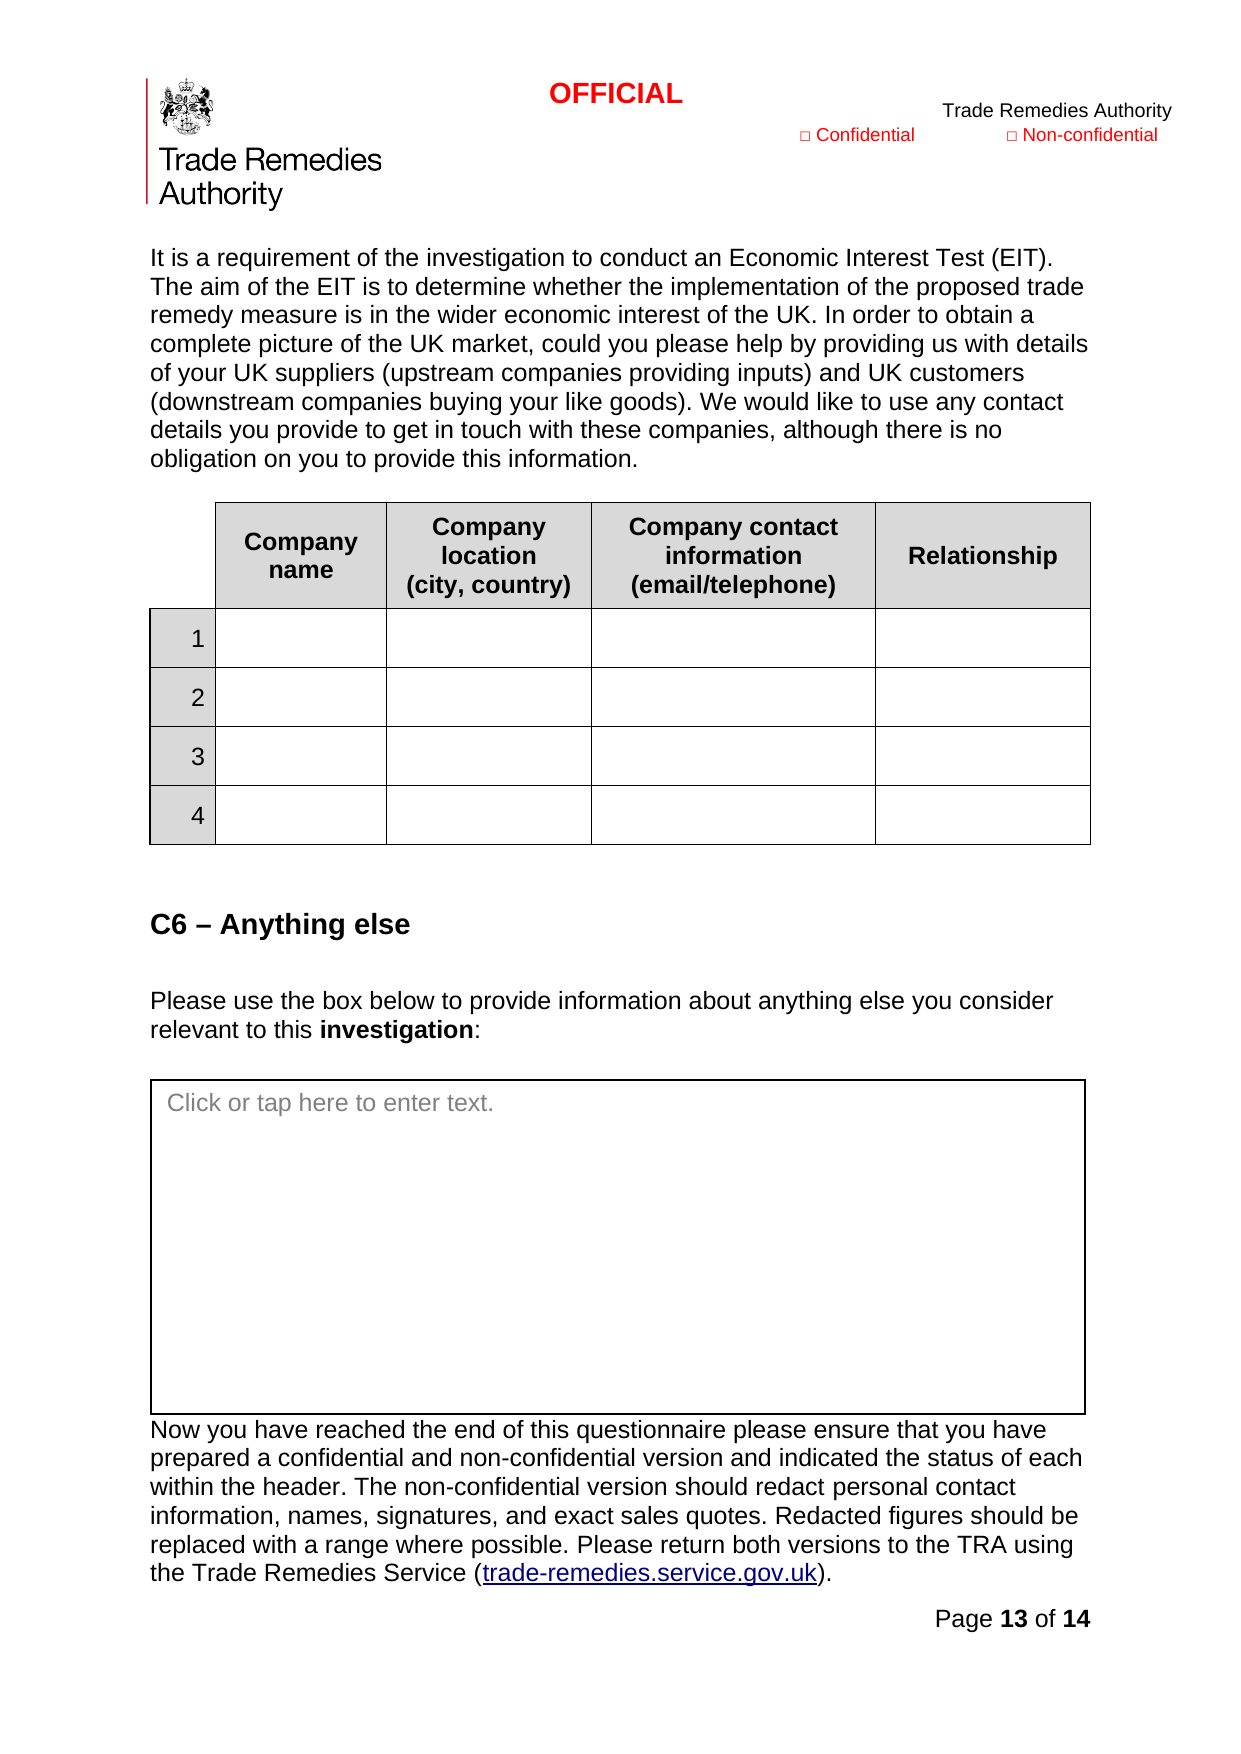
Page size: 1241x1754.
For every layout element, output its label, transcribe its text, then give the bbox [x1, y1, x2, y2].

table_header [150, 502, 215, 608]
text Now you have reached the end of this questionnaire please ensure that you have prepared a confidential and non-confidential version and indicated the status of each within the header. The non-confidential version should redact personal contact information, names, signatures, and exact sales quotes. Redacted figures should be replaced with a range where possible. Please return both versions to the TRA using the Trade Remedies Service (trade-remedies.service.gov.uk). [150, 1054, 1090, 1587]
table_cell 3 [151, 727, 215, 785]
subtitle C6 – Anything else [150, 907, 1090, 940]
table_header Relationship [876, 503, 1090, 608]
table_cell [876, 668, 1090, 726]
table_cell [387, 668, 591, 726]
table_cell [592, 727, 875, 785]
table_cell [387, 786, 591, 844]
text Please use the box below to provide information about anything else you consider relevant to this investigation: [150, 986, 1090, 1043]
table_header Company contact information (email/telephone) [592, 503, 875, 608]
table_cell [592, 609, 875, 667]
table_cell [216, 668, 386, 726]
table_cell [387, 727, 591, 785]
table_cell [592, 786, 875, 844]
table_cell 4 [151, 786, 215, 844]
table_cell [216, 727, 386, 785]
table_cell [876, 727, 1090, 785]
table_cell [876, 609, 1090, 667]
table_header Company location (city, country) [387, 503, 591, 608]
table_cell [592, 668, 875, 726]
table_cell [387, 609, 591, 667]
text Click or tap here to enter text. [167, 1088, 1069, 1117]
text It is a requirement of the investigation to conduct an Economic Interest Test (EIT). The aim of the EIT is to determine whether the implementation of the proposed trade remedy measure is in the wider economic interest of the UK. In order to obtain a complete picture of the UK market, could you please help by providing us with details of your UK suppliers (upstream companies providing inputs) and UK customers (downstream companies buying your like goods). We would like to use any contact details you provide to get in touch with these companies, although there is no obligation on you to provide this information. [150, 243, 1090, 473]
table_cell 1 [151, 609, 215, 667]
table_cell [876, 786, 1090, 844]
table_cell [216, 786, 386, 844]
table_header Company name [216, 503, 386, 608]
table_cell [216, 609, 386, 667]
table_cell 2 [151, 668, 215, 726]
